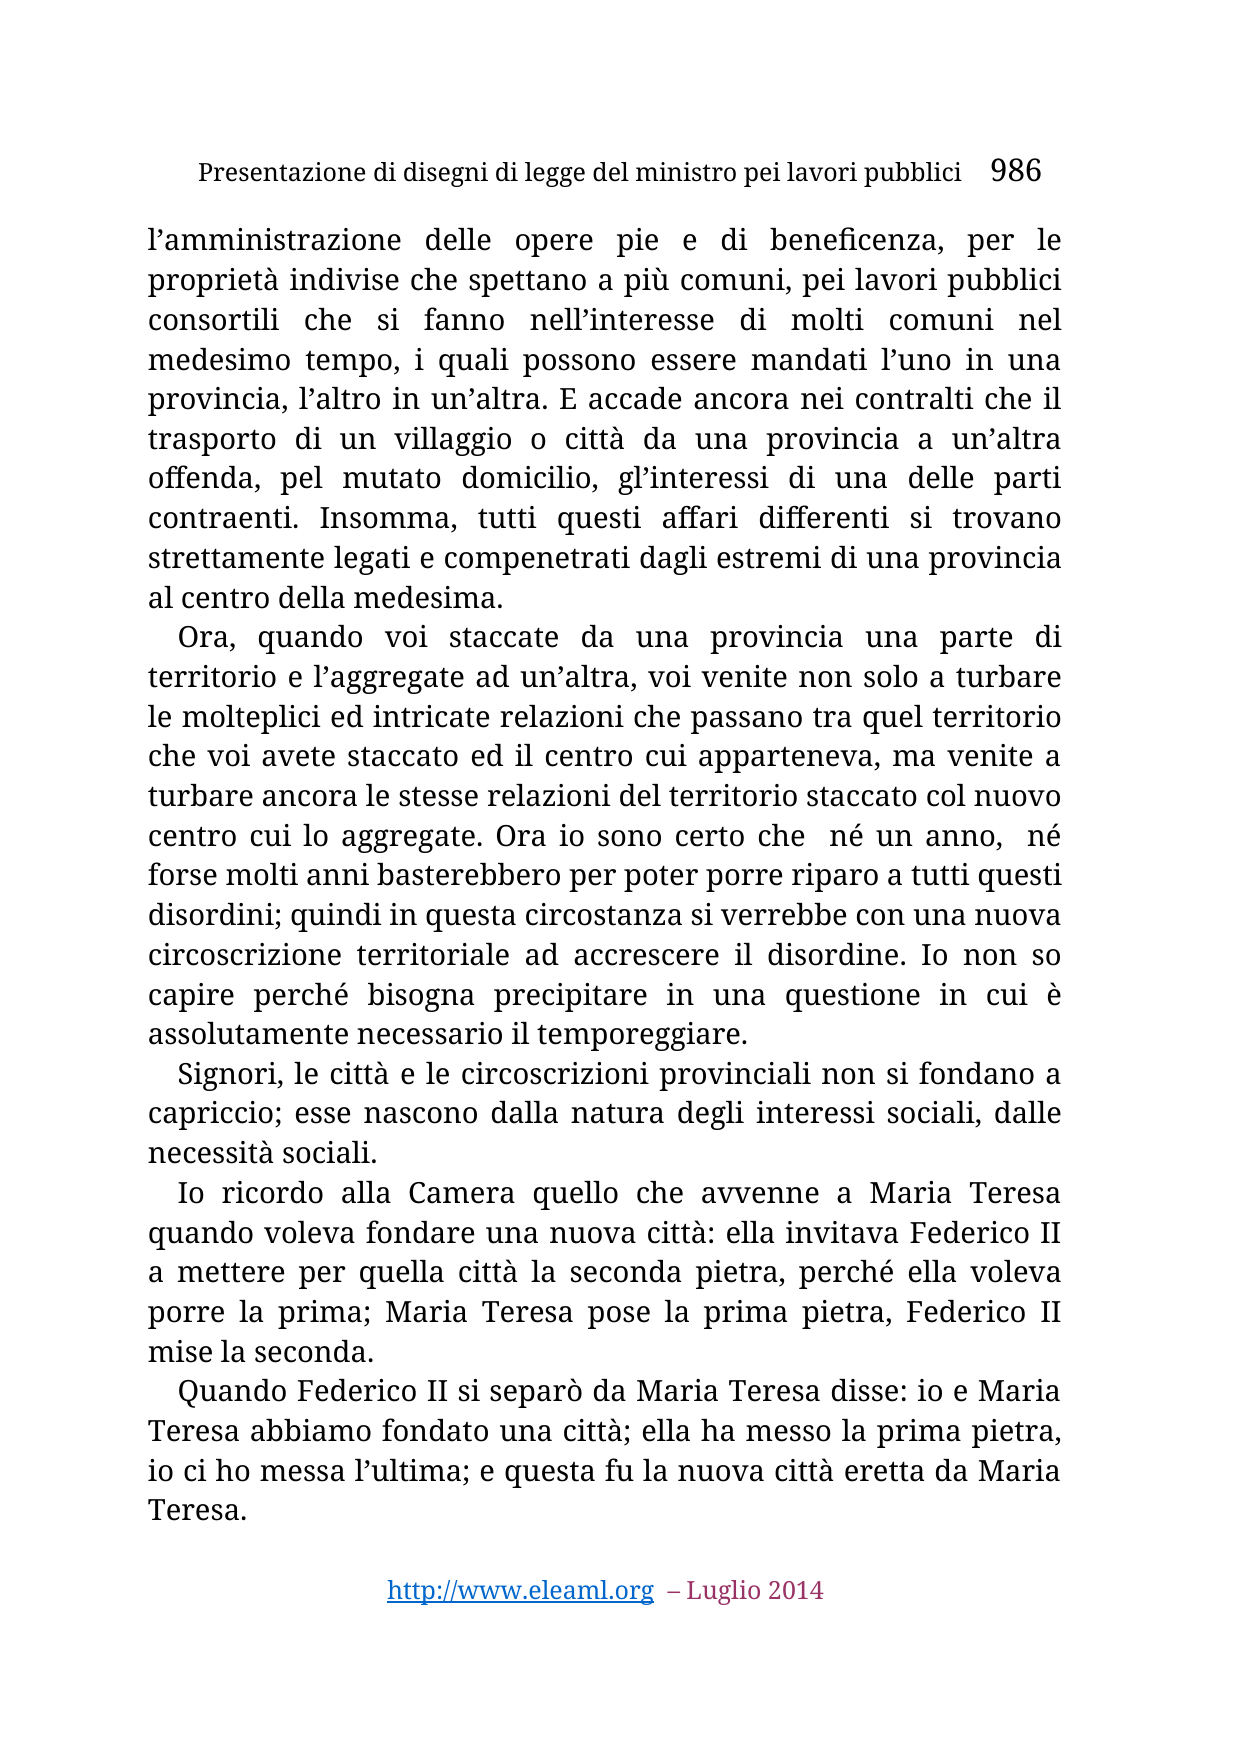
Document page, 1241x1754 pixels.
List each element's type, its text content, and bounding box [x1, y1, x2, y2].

text Io ricordo alla Camera quello che avvenne a Maria Teresa quando voleva fondare una nuova città: ella invitava Federico II a mettere per quella città la seconda pietra, perché ella voleva porre la prima; Maria Teresa pose la prima pietra, Federico II mise la seconda. [148, 1172, 1063, 1371]
text Ora, quando voi staccate da una provincia una parte di territorio e l’aggregate ad un’altra, voi venite non solo a turbare le molteplici ed intricate relazioni che passano tra quel territorio che voi avete staccato ed il centro cui apparteneva, ma venite a turbare ancora le stesse relazioni del territorio staccato col nuovo centro cui lo aggregate. Ora io sono certo che né un anno, né forse molti anni basterebbero per poter porre riparo a tutti questi disordini; quindi in questa circostanza si verrebbe con una nuova circoscrizione territoriale ad accrescere il disordine. Io non so capire perché bisogna precipitare in una questione in cui è assolutamente necessario il temporeggiare. [148, 617, 1063, 1053]
text Quando Federico II si separò da Maria Teresa disse: io e Maria Teresa abbiamo fondato una città; ella ha messo la prima pietra, io ci ho messa l’ultima; e questa fu la nuova città eretta da Maria Teresa. [148, 1371, 1063, 1529]
text l’amministrazione delle opere pie e di beneficenza, per le proprietà indivise che spettano a più comuni, pei lavori pubblici consortili che si fanno nell’interesse di molti comuni nel medesimo tempo, i quali possono essere mandati l’uno in una provincia, l’altro in un’altra. E accade ancora nei contralti che il trasporto di un villaggio o città da una provincia a un’altra offenda, pel mutato domicilio, gl’interessi di una delle parti contraenti. Insomma, tutti questi affari differenti si trovano strettamente legati e compenetrati dagli estremi di una provincia al centro della medesima. [148, 220, 1063, 617]
text Signori, le città e le circoscrizioni provinciali non si fondano a capriccio; esse nascono dalla natura degli interessi sociali, dalle necessità sociali. [148, 1053, 1063, 1172]
